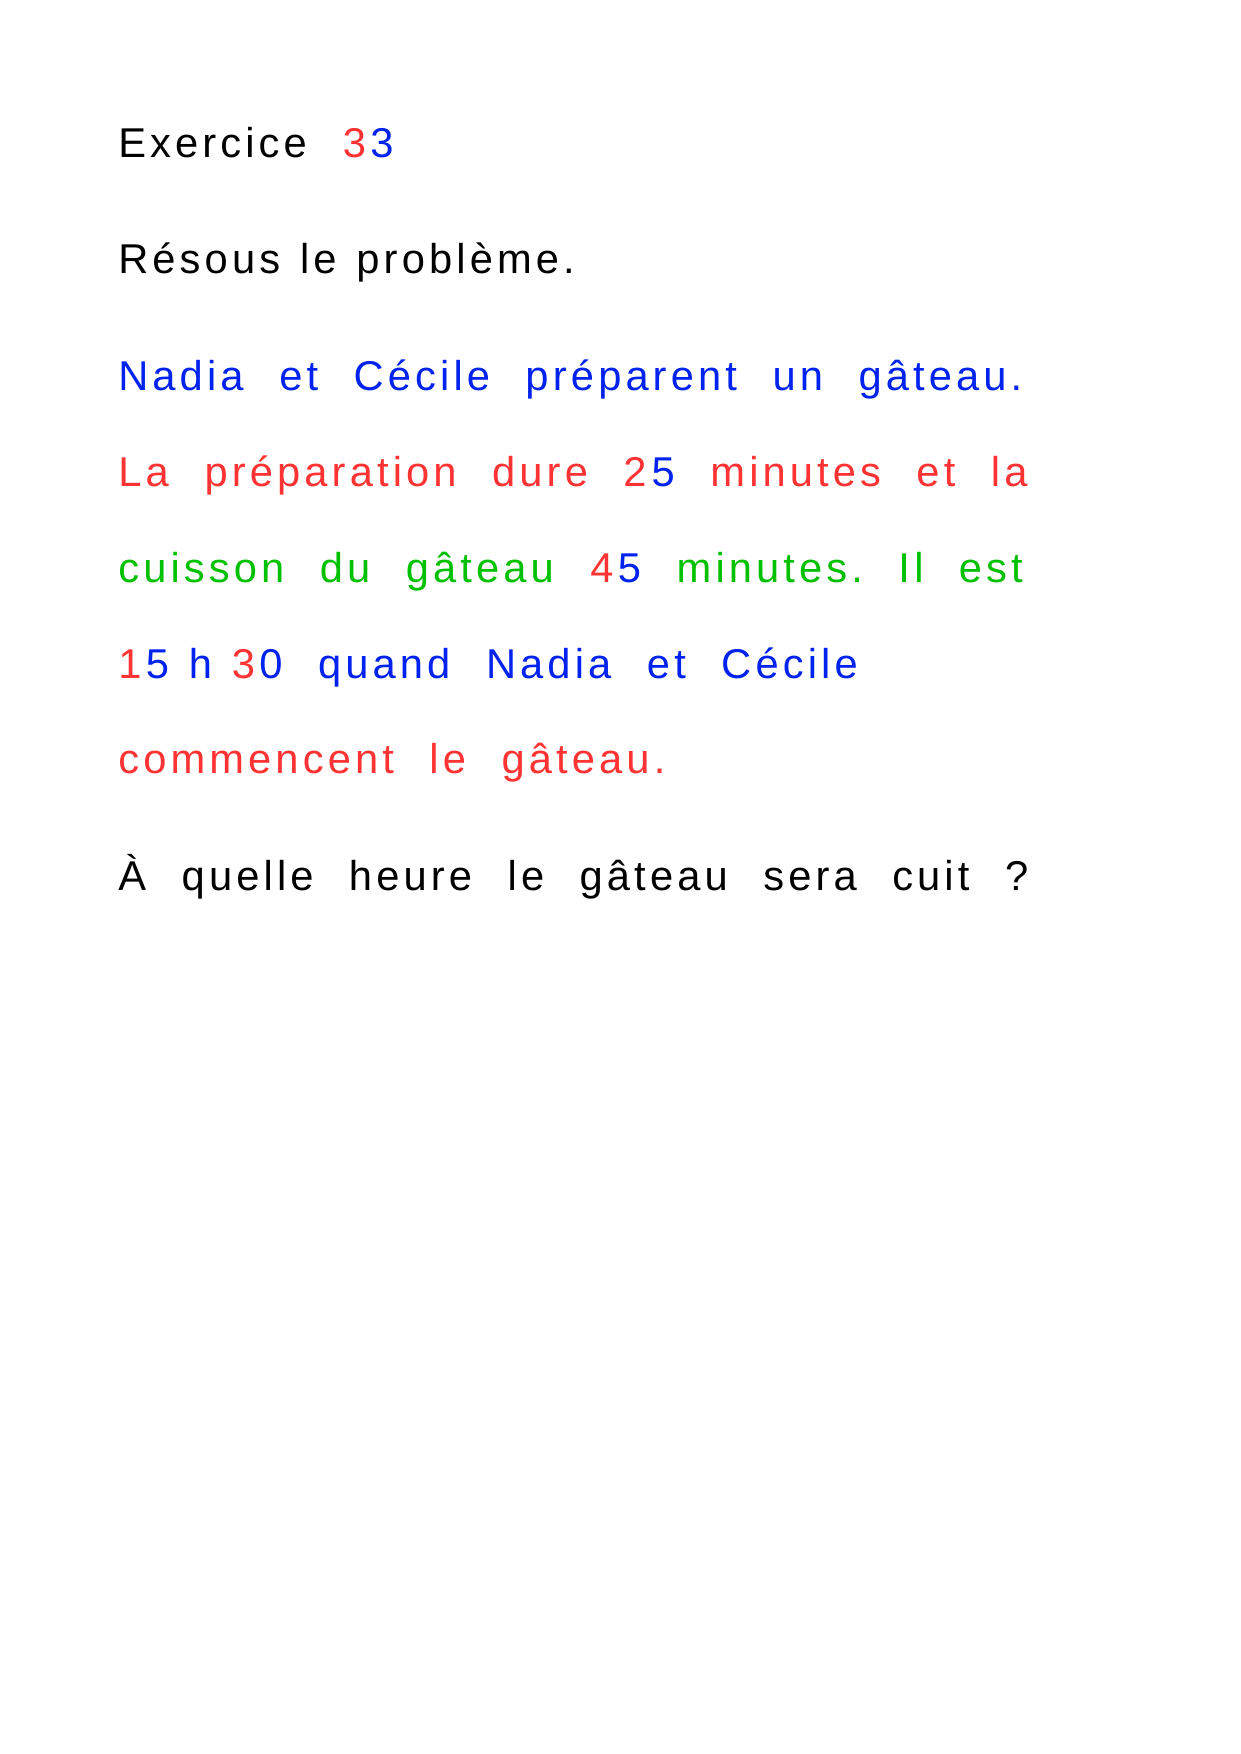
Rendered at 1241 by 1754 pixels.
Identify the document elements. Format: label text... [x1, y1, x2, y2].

text Nadia et Cécile préparent un gâteau. La préparation dure 25 minutes et la cuisson du gâteau 45 minutes. Il est 15 h 30 quand Nadia et Cécile commencent le gâteau. [118, 351, 1122, 783]
text À quelle heure le gâteau sera cuit ? [118, 851, 1122, 899]
text Résous le problème. [118, 235, 1122, 283]
text Exercice 33 [118, 118, 1122, 166]
